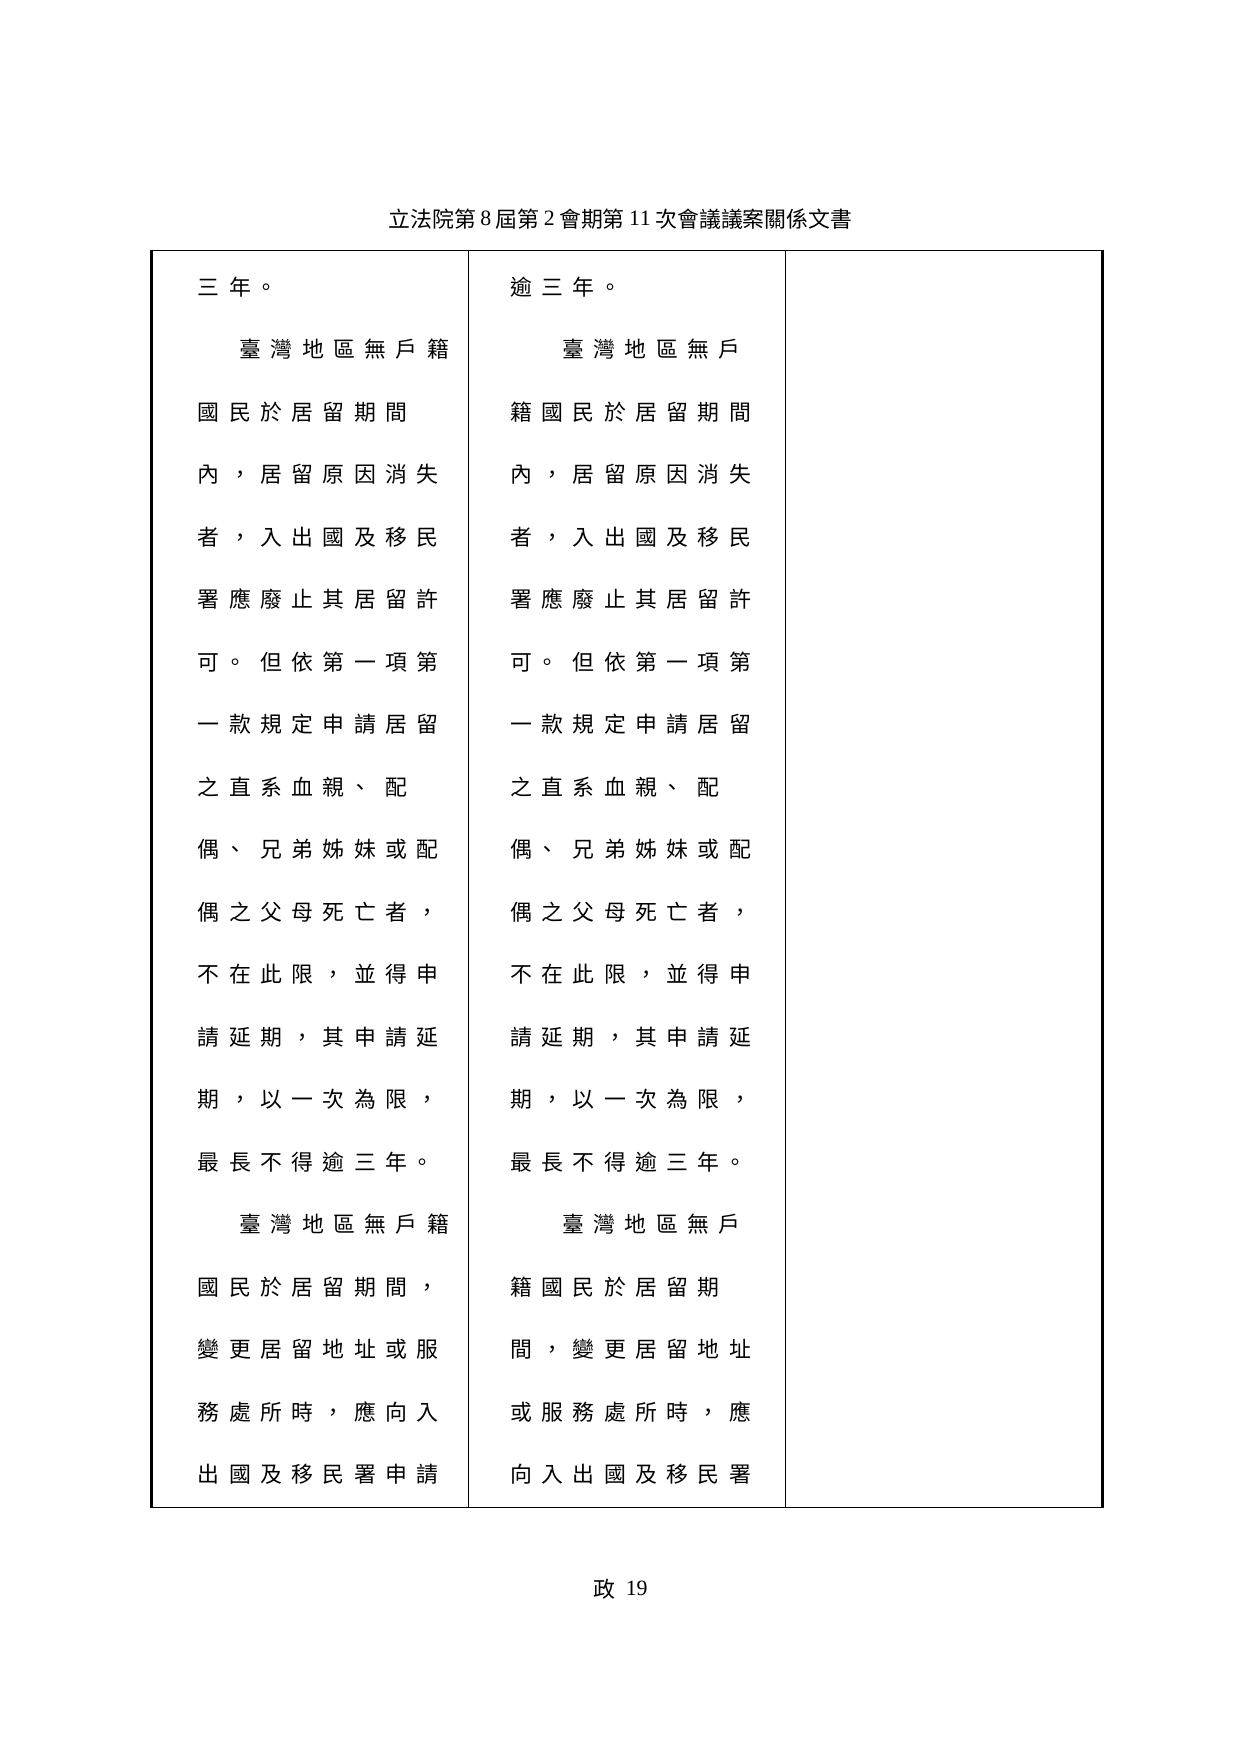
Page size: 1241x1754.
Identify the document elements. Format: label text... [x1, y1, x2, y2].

table_cell [786, 251, 1101, 1507]
table_cell 逾三年。 臺灣地區無戶籍國民於居留期間內，居留原因消失者，入出國及移民署應廢止其居留許可。但依第一項第一款規定申請居留之直系血親、配偶、兄弟姊妹或配偶之父母死亡者，不在此限，並得申請延期，其申請延期，以一次為限，最長不得逾三年。 臺灣地區無戶籍國民於居留期間，變更居留地址或服務處所時，應向入出國及移民署 [469, 251, 785, 1507]
table_cell 三年。 臺灣地區無戶籍國民於居留期間內，居留原因消失者，入出國及移民署應廢止其居留許可。但依第一項第一款規定申請居留之直系血親、配偶、兄弟姊妹或配偶之父母死亡者，不在此限，並得申請延期，其申請延期，以一次為限，最長不得逾三年。 臺灣地區無戶籍國民於居留期間，變更居留地址或服務處所時，應向入出國及移民署申請 [153, 251, 468, 1507]
